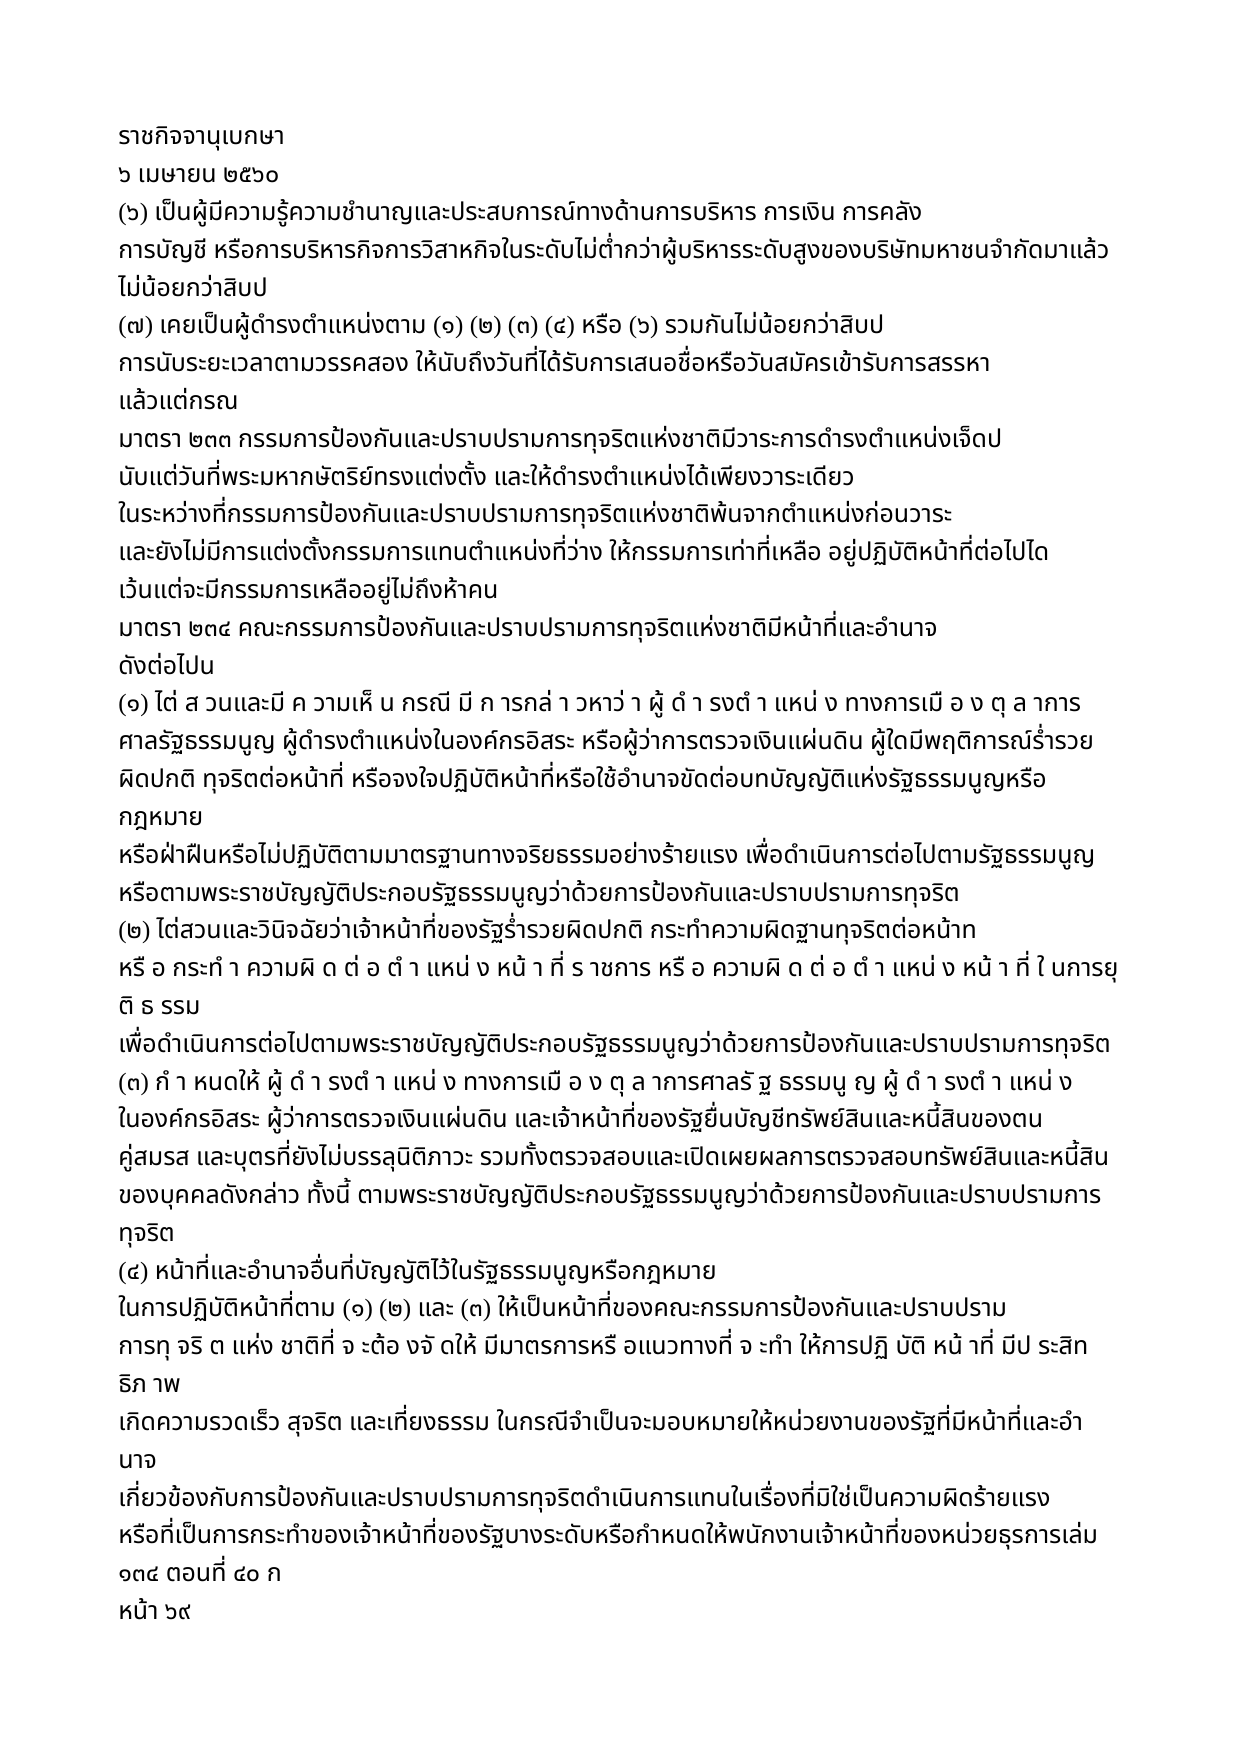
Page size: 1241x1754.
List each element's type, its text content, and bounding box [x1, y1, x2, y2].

text คู่สมรส และบุตรที่ยังไม่บรรลุนิติภาวะ รวมทั้งตรวจสอบและเปิดเผยผลการตรวจสอบทรัพย์สินและหนี้สิน [118, 1139, 1122, 1177]
text แล้วแต่กรณ [118, 383, 1122, 421]
text ดังต่อไปน [118, 647, 1122, 685]
text มาตรา ๒๓๓ กรรมการป้องกันและปราบปรามการทุจริตแห่งชาติมีวาระการดํารงตําแหน่งเจ็ดป [118, 421, 1122, 458]
text นับแต่วันที่พระมหากษัตริย์ทรงแต่งตั้ง และให้ดํารงตําแหน่งได้เพียงวาระเดียว [118, 458, 1122, 496]
text (๗) เคยเป็นผู้ดํารงตําแหน่งตาม (๑) (๒) (๓) (๔) หรือ (๖) รวมกันไม่น้อยกว่าสิบป [118, 307, 1122, 345]
text หน้า ๖๙ [118, 1593, 1122, 1631]
text ในระหว่างที่กรรมการป้องกันและปราบปรามการทุจริตแห่งชาติพ้นจากตําแหน่งก่อนวาระ [118, 496, 1122, 534]
text และยังไม่มีการแต่งตั้งกรรมการแทนตําแหน่งที่ว่าง ให้กรรมการเท่าที่เหลือ อยู่ปฏิบัติหน้าที่ต่อไปได [118, 534, 1122, 572]
text หรื อ กระทํ า ความผิ ด ต่ อ ตํ า แหน่ ง หน้ า ที่ ร าชการ หรื อ ความผิ ด ต่ อ ตํ า แหน่ ง หน้ า ที่ ใ นการยุ ติ ธ รรม [118, 950, 1122, 1026]
text เว้นแต่จะมีกรรมการเหลืออยู่ไม่ถึงห้าคน [118, 572, 1122, 610]
text การบัญชี หรือการบริหารกิจการวิสาหกิจในระดับไม่ต่ํากว่าผู้บริหารระดับสูงของบริษัทมหาชนจํากัดมาแล้ว [118, 232, 1122, 269]
text การทุ จริ ต แห่ง ชาติที่ จ ะต้อ งจั ดให้ มีมาตรการหรื อแนวทางที่ จ ะทํา ให้การปฏิ บัติ หน้ าที่ มีป ระสิท ธิภ าพ [118, 1328, 1122, 1404]
text เกิดความรวดเร็ว สุจริต และเที่ยงธรรม ในกรณีจําเป็นจะมอบหมายให้หน่วยงานของรัฐที่มีหน้าที่และอํานาจ [118, 1404, 1122, 1479]
text ราชกิจจานุเบกษา [118, 118, 1122, 156]
text หรือที่เป็นการกระทําของเจ้าหน้าที่ของรัฐบางระดับหรือกําหนดให้พนักงานเจ้าหน้าที่ของหน่วยธุรการเล่ม ๑๓๔ ตอนที่ ๔๐ ก [118, 1517, 1122, 1593]
text ในการปฏิบัติหน้าที่ตาม (๑) (๒) และ (๓) ให้เป็นหน้าที่ของคณะกรรมการป้องกันและปราบปราม [118, 1290, 1122, 1328]
text (๒) ไต่สวนและวินิจฉัยว่าเจ้าหน้าที่ของรัฐร่ํารวยผิดปกติ กระทําความผิดฐานทุจริตต่อหน้าท [118, 912, 1122, 950]
text (๑) ไต่ ส วนและมี ค วามเห็ น กรณี มี ก ารกล่ า วหาว่ า ผู้ ดํ า รงตํ า แหน่ ง ทางการเมื อ ง ตุ ล าการ [118, 685, 1122, 723]
text ของบุคคลดังกล่าว ทั้งนี้ ตามพระราชบัญญัติประกอบรัฐธรรมนูญว่าด้วยการป้องกันและปราบปรามการทุจริต [118, 1177, 1122, 1252]
text ผิดปกติ ทุจริตต่อหน้าที่ หรือจงใจปฏิบัติหน้าที่หรือใช้อํานาจขัดต่อบทบัญญัติแห่งรัฐธรรมนูญหรือกฎหมาย [118, 761, 1122, 837]
text หรือตามพระราชบัญญัติประกอบรัฐธรรมนูญว่าด้วยการป้องกันและปราบปรามการทุจริต [118, 874, 1122, 912]
text เกี่ยวข้องกับการป้องกันและปราบปรามการทุจริตดําเนินการแทนในเรื่องที่มิใช่เป็นความผิดร้ายแรง [118, 1479, 1122, 1517]
text (๓) กํ า หนดให้ ผู้ ดํ า รงตํ า แหน่ ง ทางการเมื อ ง ตุ ล าการศาลรั ฐ ธรรมนู ญ ผู้ ดํ า รงตํ า แหน่ ง [118, 1063, 1122, 1101]
text มาตรา ๒๓๔ คณะกรรมการป้องกันและปราบปรามการทุจริตแห่งชาติมีหน้าที่และอํานาจ [118, 610, 1122, 647]
text เพื่อดําเนินการต่อไปตามพระราชบัญญัติประกอบรัฐธรรมนูญว่าด้วยการป้องกันและปราบปรามการทุจริต [118, 1026, 1122, 1063]
text (๔) หน้าที่และอํานาจอื่นที่บัญญัติไว้ในรัฐธรรมนูญหรือกฎหมาย [118, 1252, 1122, 1290]
text (๖) เป็นผู้มีความรู้ความชํานาญและประสบการณ์ทางด้านการบริหาร การเงิน การคลัง [118, 194, 1122, 232]
text หรือฝ่าฝืนหรือไม่ปฏิบัติตามมาตรฐานทางจริยธรรมอย่างร้ายแรง เพื่อดําเนินการต่อไปตามรัฐธรรมนูญ [118, 837, 1122, 874]
text ๖ เมษายน ๒๕๖๐ [118, 156, 1122, 194]
text ในองค์กรอิสระ ผู้ว่าการตรวจเงินแผ่นดิน และเจ้าหน้าที่ของรัฐยื่นบัญชีทรัพย์สินและหนี้สินของตน [118, 1101, 1122, 1139]
text ศาลรัฐธรรมนูญ ผู้ดํารงตําแหน่งในองค์กรอิสระ หรือผู้ว่าการตรวจเงินแผ่นดิน ผู้ใดมีพฤติการณ์ร่ํารวย [118, 723, 1122, 761]
text การนับระยะเวลาตามวรรคสอง ให้นับถึงวันที่ได้รับการเสนอชื่อหรือวันสมัครเข้ารับการสรรหา [118, 345, 1122, 383]
text ไม่น้อยกว่าสิบป [118, 269, 1122, 307]
